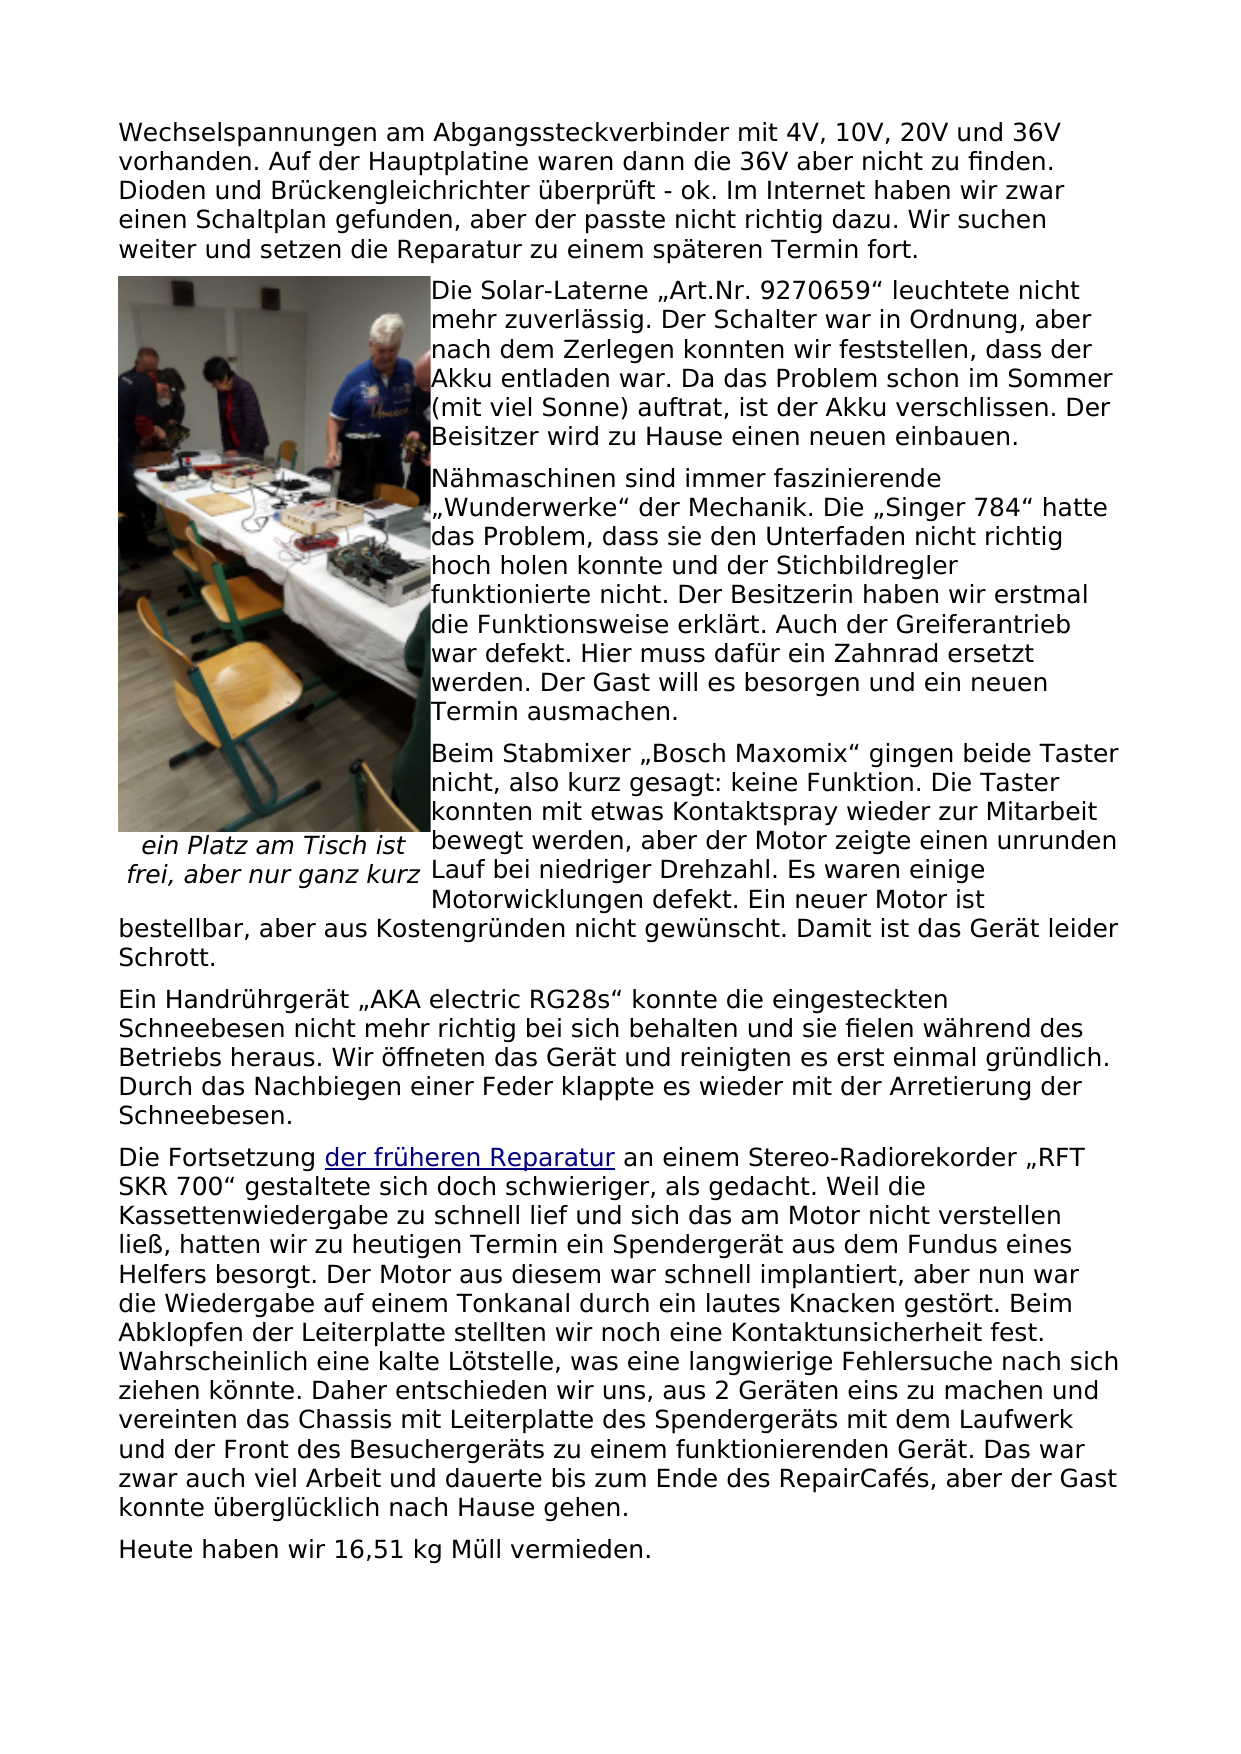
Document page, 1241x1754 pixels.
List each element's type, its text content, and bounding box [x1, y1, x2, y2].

text Wechselspannungen am Abgangssteckverbinder mit 4V, 10V, 20V und 36V vorhanden. Auf der Hauptplatine waren dann die 36V aber nicht zu finden. Dioden und Brückengleichrichter überprüft - ok. Im Internet haben wir zwar einen Schaltplan gefunden, aber der passte nicht richtig dazu. Wir suchen weiter und setzen die Reparatur zu einem späteren Termin fort. [118, 118, 1122, 264]
picture [118, 276, 431, 832]
text Ein Handrührgerät „AKA electric RG28s“ konnte die eingesteckten Schneebesen nicht mehr richtig bei sich behalten und sie fielen während des Betriebs heraus. Wir öffneten das Gerät und reinigten es erst einmal gründlich. Durch das Nachbiegen einer Feder klappte es wieder mit der Arretierung der Schneebesen. [118, 985, 1122, 1131]
text Die Solar-Laterne „Art.Nr. 9270659“ leuchtete nicht mehr zuverlässig. Der Schalter war in Ordnung, aber nach dem Zerlegen konnten wir feststellen, dass der Akku entladen war. Da das Problem schon im Sommer (mit viel Sonne) auftrat, ist der Akku verschlissen. Der Beisitzer wird zu Hause einen neuen einbauen. [431, 276, 1122, 451]
text Heute haben wir 16,51 kg Müll vermieden. [118, 1535, 1122, 1564]
text Nähmaschinen sind immer faszinierende „Wunderwerke“ der Mechanik. Die „Singer 784“ hatte das Problem, dass sie den Unterfaden nicht richtig hoch holen konnte und der Stichbildregler funktionierte nicht. Der Besitzerin haben wir erstmal die Funktionsweise erklärt. Auch der Greiferantrieb war defekt. Hier muss dafür ein Zahnrad ersetzt werden. Der Gast will es besorgen und ein neuen Termin ausmachen. [431, 464, 1122, 726]
text Die Fortsetzung der früheren Reparatur an einem Stereo-Radiorekorder „RFT SKR 700“ gestaltete sich doch schwieriger, als gedacht. Weil die Kassettenwiedergabe zu schnell lief und sich das am Motor nicht verstellen ließ, hatten wir zu heutigen Termin ein Spendergerät aus dem Fundus eines Helfers besorgt. Der Motor aus diesem war schnell implantiert, aber nun war die Wiedergabe auf einem Tonkanal durch ein lautes Knacken gestört. Beim Abklopfen der Leiterplatte stellten wir noch eine Kontaktunsicherheit fest. Wahrscheinlich eine kalte Lötstelle, was eine langwierige Fehlersuche nach sich ziehen könnte. Daher entschieden wir uns, aus 2 Geräten eins zu machen und vereinten das Chassis mit Leiterplatte des Spendergeräts mit dem Laufwerk und der Front des Besuchergeräts zu einem funktionierenden Gerät. Das war zwar auch viel Arbeit und dauerte bis zum Ende des RepairCafés, aber der Gast konnte überglücklich nach Hause gehen. [118, 1143, 1122, 1522]
text Beim Stabmixer „Bosch Maxomix“ gingen beide Taster nicht, also kurz gesagt: keine Funktion. Die Taster konnten mit etwas Kontaktspray wieder zur Mitarbeit bewegt werden, aber der Motor zeigte einen unrunden Lauf bei niedriger Drehzahl. Es waren einige Motorwicklungen defekt. Ein neuer Motor ist bestellbar, aber aus Kostengründen nicht gewünscht. Damit ist das Gerät leider Schrott. [118, 739, 1122, 972]
text ein Platz am Tisch ist frei, aber nur ganz kurz [118, 832, 431, 889]
